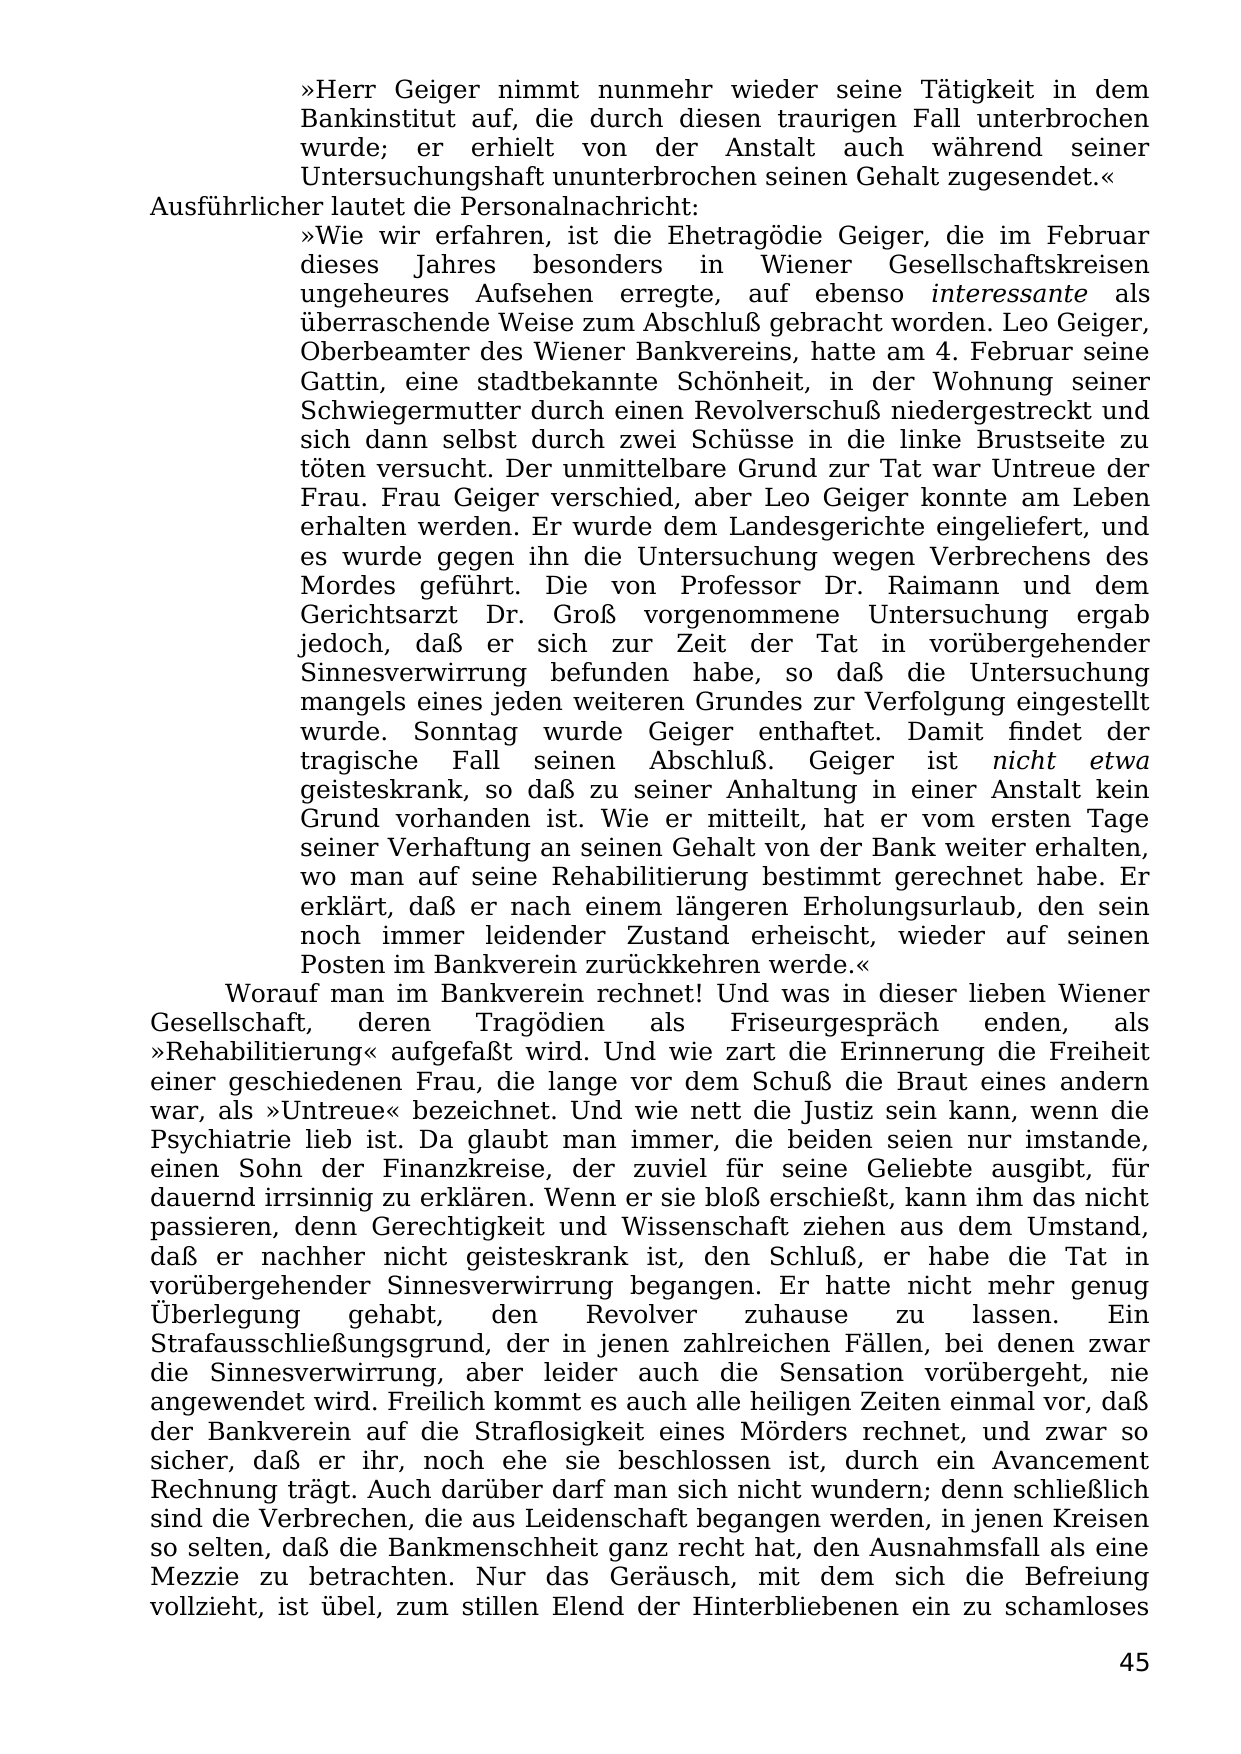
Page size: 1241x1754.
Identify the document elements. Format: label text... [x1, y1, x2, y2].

text »Wie wir erfahren, ist die Ehetragödie Geiger, die im Februar dieses Jahres besonders in Wiener Gesellschaftskreisen ungeheures Aufsehen erregte, auf ebenso interessante als überraschende Weise zum Abschluß gebracht worden. Leo Geiger, Oberbeamter des Wiener Bankvereins, hatte am 4. Februar seine Gattin, eine stadtbekannte Schönheit, in der Wohnung seiner Schwiegermutter durch einen Revolverschuß niedergestreckt und sich dann selbst durch zwei Schüsse in die linke Brustseite zu töten versucht. Der unmittelbare Grund zur Tat war Untreue der Frau. Frau Geiger verschied, aber Leo Geiger konnte am Leben erhalten werden. Er wurde dem Landesgerichte eingeliefert, und es wurde gegen ihn die Untersuchung wegen Verbrechens des Mordes geführt. Die von Professor Dr. Raimann und dem Gerichtsarzt Dr. Groß vorgenommene Untersuchung ergab jedoch, daß er sich zur Zeit der Tat in vorübergehender Sinnesverwirrung befunden habe, so daß die Untersuchung mangels eines jeden weiteren Grundes zur Verfolgung eingestellt wurde. Sonntag wurde Geiger enthaftet. Damit findet der tragische Fall seinen Abschluß. Geiger ist nicht etwa geisteskrank, so daß zu seiner Anhaltung in einer Anstalt kein Grund vorhanden ist. Wie er mitteilt, hat er vom ersten Tage seiner Verhaftung an seinen Gehalt von der Bank weiter erhalten, wo man auf seine Rehabilitierung bestimmt gerechnet habe. Er erklärt, daß er nach einem längeren Erholungsurlaub, den sein noch immer leidender Zustand erheischt, wieder auf seinen Posten im Bankverein zurückkehren werde.« [300, 221, 1151, 979]
text »Herr Geiger nimmt nunmehr wieder seine Tätigkeit in dem Bankinstitut auf, die durch diesen traurigen Fall unterbrochen wurde; er erhielt von der Anstalt auch während seiner Untersuchungshaft ununterbrochen seinen Gehalt zugesendet.« [300, 75, 1151, 192]
text Ausführlicher lautet die Personalnachricht: [150, 192, 1151, 221]
text Worauf man im Bankverein rechnet! Und was in dieser lieben Wiener Gesellschaft, deren Tragödien als Friseurgespräch enden, als »Rehabilitierung« aufgefaßt wird. Und wie zart die Erinnerung die Freiheit einer geschiedenen Frau, die lange vor dem Schuß die Braut eines andern war, als »Untreue« bezeichnet. Und wie nett die Justiz sein kann, wenn die Psychiatrie lieb ist. Da glaubt man immer, die beiden seien nur imstande, einen Sohn der Finanzkreise, der zuviel für seine Geliebte ausgibt, für dauernd irrsinnig zu erklären. Wenn er sie bloß erschießt, kann ihm das nicht passieren, denn Gerechtigkeit und Wissenschaft ziehen aus dem Umstand, daß er nachher nicht geisteskrank ist, den Schluß, er habe die Tat in vorübergehender Sinnesverwirrung begangen. Er hatte nicht mehr genug Überlegung gehabt, den Revolver zuhause zu lassen. Ein Strafausschließungsgrund, der in jenen zahlreichen Fällen, bei denen zwar die Sinnesverwirrung, aber leider auch die Sensation vorübergeht, nie angewendet wird. Freilich kommt es auch alle heiligen Zeiten einmal vor, daß der Bankverein auf die Straflosigkeit eines Mörders rechnet, und zwar so sicher, daß er ihr, noch ehe sie beschlossen ist, durch ein Avancement Rechnung trägt. Auch darüber darf man sich nicht wundern; denn schließlich sind die Verbrechen, die aus Leidenschaft begangen werden, in jenen Kreisen so selten, daß die Bankmenschheit ganz recht hat, den Ausnahmsfall als eine Mezzie zu betrachten. Nur das Geräusch, mit dem sich die Befreiung vollzieht, ist übel, zum stillen Elend der Hinterbliebenen ein zu schamloses [150, 979, 1151, 1621]
